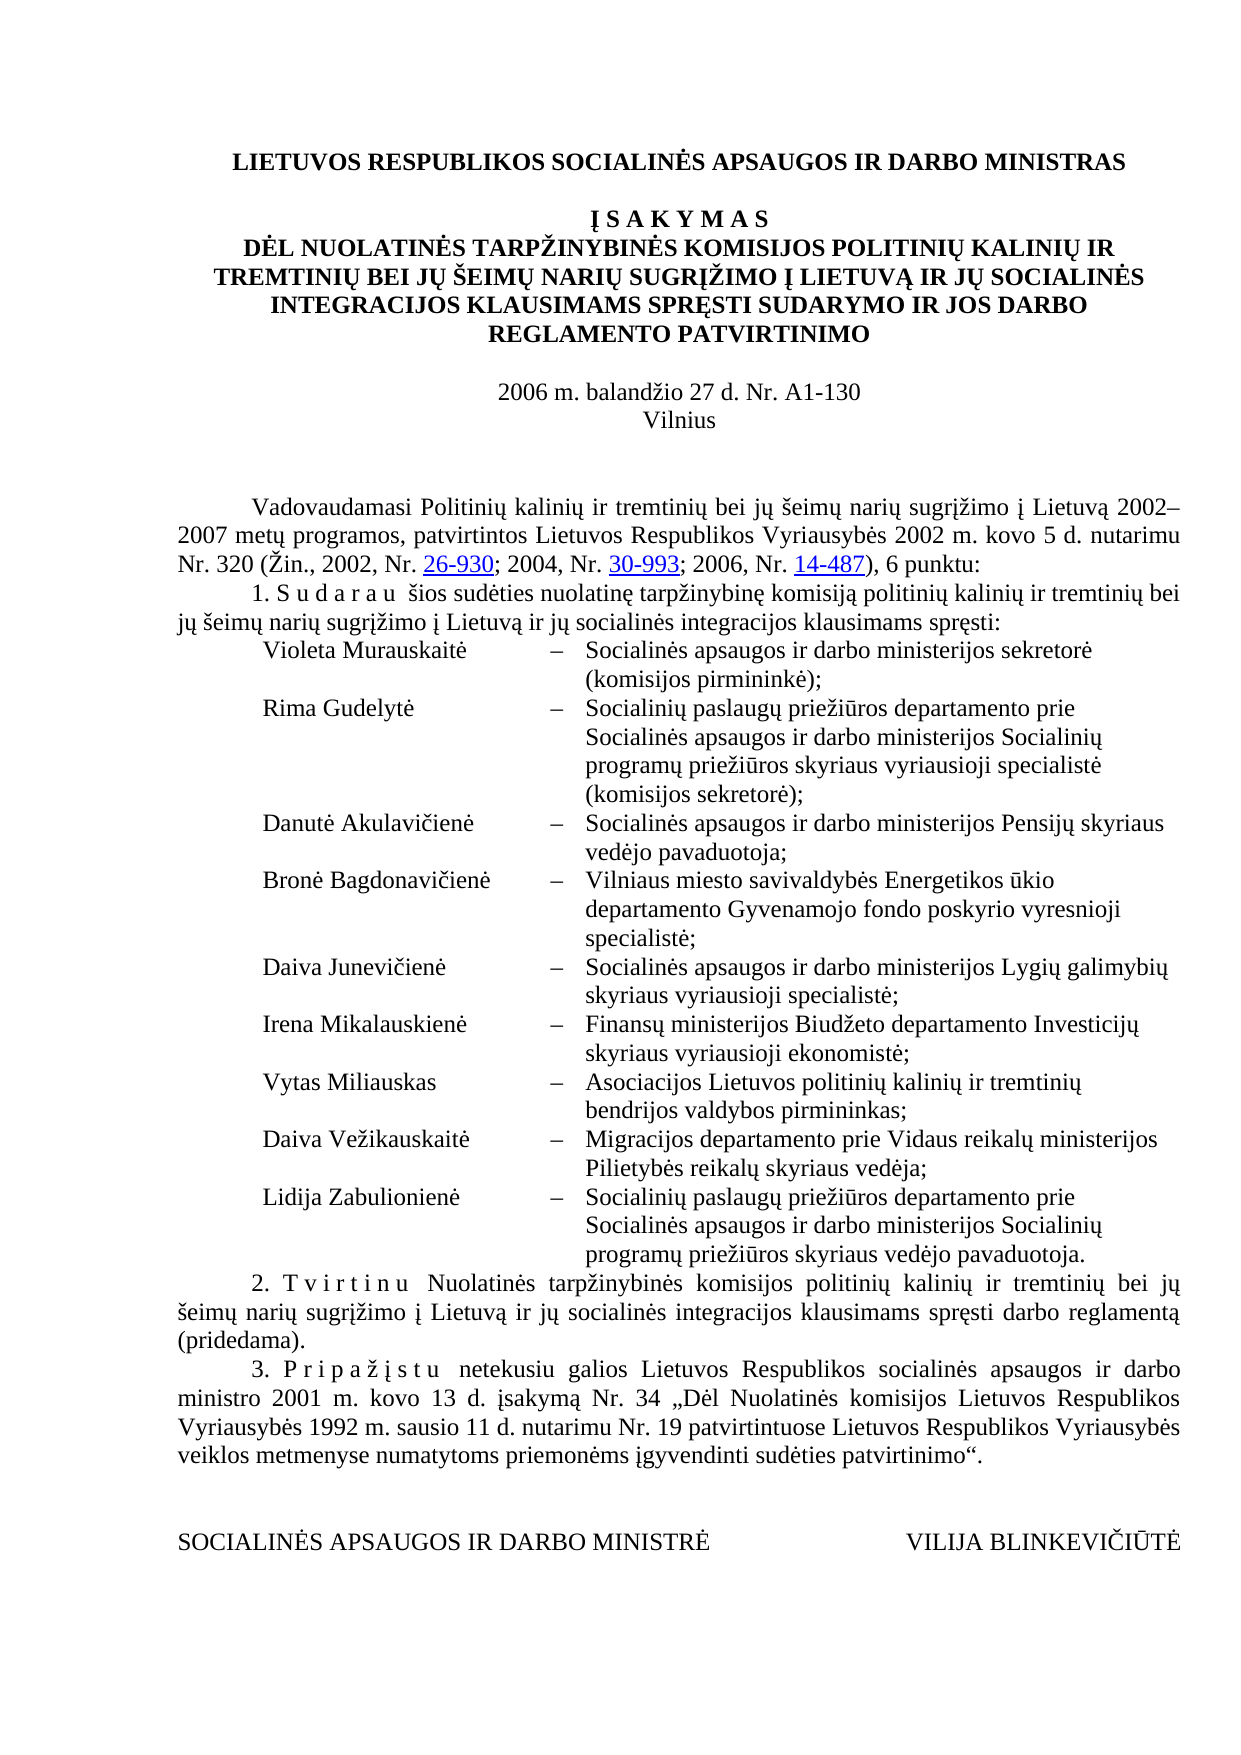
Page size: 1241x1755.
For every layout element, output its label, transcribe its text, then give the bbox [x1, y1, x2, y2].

table_cell Bronė Bagdonavičienė [177, 866, 539, 952]
text Vilnius [177, 406, 1181, 434]
table_cell – [539, 693, 574, 808]
text 2. Tvirtinu Nuolatinės tarpžinybinės komisijos politinių kalinių ir tremtinių bei jų šeimų narių sugrįžimo į Lietuvą ir jų socialinės integracijos klausimams spręsti darbo reglamentą (pridedama). [177, 1268, 1181, 1354]
table_cell Daiva Junevičienė [177, 952, 539, 1009]
text 1. Sudarau šios sudėties nuolatinę tarpžinybinę komisiją politinių kalinių ir tremtinių bei jų šeimų narių sugrįžimo į Lietuvą ir jų socialinės integracijos klausimams spręsti: [177, 578, 1181, 636]
table_header – [539, 636, 574, 693]
table_cell Socialinės apsaugos ir darbo ministerijos Lygių galimybių skyriaus vyriausioji specialistė; [574, 952, 1182, 1009]
table_cell – [539, 1009, 574, 1067]
text SOCIALINĖS APSAUGOS IR DARBO MINISTRĖ VILIJA BLINKEVIČIŪTĖ [177, 1527, 1181, 1556]
text 3. Pripažįstu netekusiu galios Lietuvos Respublikos socialinės apsaugos ir darbo ministro 2001 m. kovo 13 d. įsakymą Nr. 34 „Dėl Nuolatinės komisijos Lietuvos Respublikos Vyriausybės 1992 m. sausio 11 d. nutarimu Nr. 19 patvirtintuose Lietuvos Respublikos Vyriausybės veiklos metmenyse numatytoms priemonėms įgyvendinti sudėties patvirtinimo“. [177, 1354, 1181, 1469]
text 2006 m. balandžio 27 d. Nr. A1-130 [177, 377, 1181, 406]
table_cell Irena Mikalauskienė [177, 1009, 539, 1067]
table_cell – [539, 1182, 574, 1268]
table_cell Socialinės apsaugos ir darbo ministerijos Pensijų skyriaus vedėjo pavaduotoja; [574, 808, 1182, 866]
table_cell Vilniaus miesto savivaldybės Energetikos ūkio departamento Gyvenamojo fondo poskyrio vyresnioji specialistė; [574, 866, 1182, 952]
table_cell Vytas Miliauskas [177, 1067, 539, 1124]
table_cell Migracijos departamento prie Vidaus reikalų ministerijos Pilietybės reikalų skyriaus vedėja; [574, 1124, 1182, 1182]
table_header Violeta Murauskaitė [177, 636, 539, 693]
table_cell Socialinių paslaugų priežiūros departamento prie Socialinės apsaugos ir darbo ministerijos Socialinių programų priežiūros skyriaus vyriausioji specialistė (komisijos sekretorė); [574, 693, 1182, 808]
table_cell Lidija Zabulionienė [177, 1182, 539, 1268]
table_cell Finansų ministerijos Biudžeto departamento Investicijų skyriaus vyriausioji ekonomistė; [574, 1009, 1182, 1067]
table_cell Socialinių paslaugų priežiūros departamento prie Socialinės apsaugos ir darbo ministerijos Socialinių programų priežiūros skyriaus vedėjo pavaduotoja. [574, 1182, 1182, 1268]
text Į S A K Y M A S [177, 204, 1181, 233]
text Vadovaudamasi Politinių kalinių ir tremtinių bei jų šeimų narių sugrįžimo į Lietuvą 2002–2007 metų programos, patvirtintos Lietuvos Respublikos Vyriausybės 2002 m. kovo 5 d. nutarimu Nr. 320 (Žin., 2002, Nr. 26-930; 2004, Nr. 30-993; 2006, Nr. 14-487), 6 punktu: [177, 492, 1181, 578]
table_cell – [539, 952, 574, 1009]
table_header Socialinės apsaugos ir darbo ministerijos sekretorė (komisijos pirmininkė); [574, 636, 1182, 693]
text DĖL NUOLATINĖS TARPŽINYBINĖS KOMISIJOS POLITINIŲ KALINIŲ IR TREMTINIŲ BEI JŲ ŠEIMŲ NARIŲ SUGRĮŽIMO Į LIETUVĄ IR JŲ SOCIALINĖS INTEGRACIJOS KLAUSIMAMS SPRĘSTI SUDARYMO IR JOS DARBO REGLAMENTO PATVIRTINIMO [177, 233, 1181, 348]
table_cell Daiva Vežikauskaitė [177, 1124, 539, 1182]
table_cell Asociacijos Lietuvos politinių kalinių ir tremtinių bendrijos valdybos pirmininkas; [574, 1067, 1182, 1124]
table_cell – [539, 808, 574, 866]
table_cell Danutė Akulavičienė [177, 808, 539, 866]
table_cell – [539, 1124, 574, 1182]
table_cell – [539, 1067, 574, 1124]
text LIETUVOS RESPUBLIKOS SOCIALINĖS APSAUGOS IR DARBO MINISTRAS [177, 147, 1181, 176]
table_cell Rima Gudelytė [177, 693, 539, 808]
table_cell – [539, 866, 574, 952]
